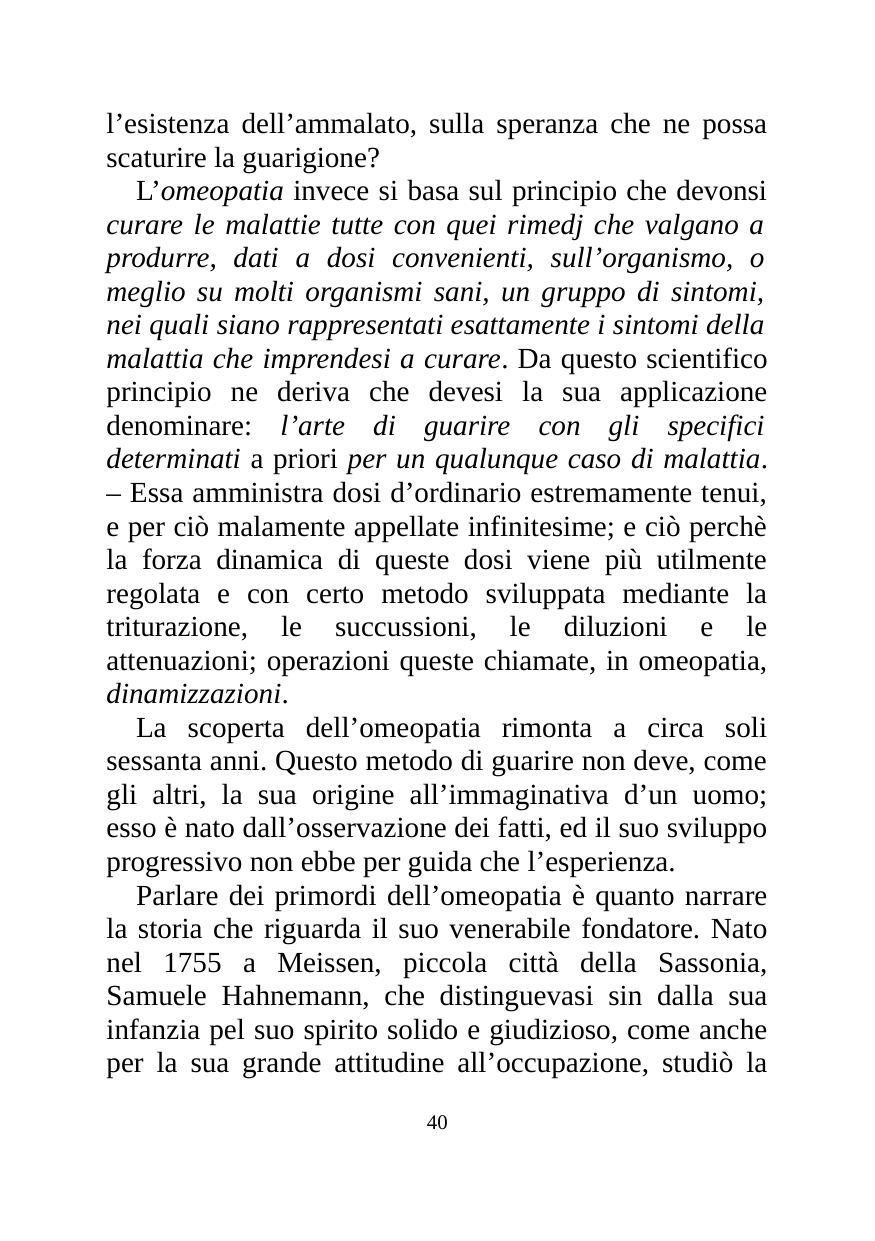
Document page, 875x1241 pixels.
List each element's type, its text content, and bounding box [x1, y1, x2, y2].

text La scoperta dell’omeopatia rimonta a circa soli sessanta anni. Questo metodo di guarire non deve, come gli altri, la sua origine all’immaginativa d’un uomo; esso è nato dall’osservazione dei fatti, ed il suo sviluppo progressivo non ebbe per guida che l’esperienza. [106, 710, 768, 878]
text Parlare dei primordi dell’omeopatia è quanto narrare la storia che riguarda il suo venerabile fondatore. Nato nel 1755 a Meissen, piccola città della Sassonia, Samuele Hahnemann, che distinguevasi sin dalla sua infanzia pel suo spirito solido e giudizioso, come anche per la sua grande attitudine all’occupazione, studiò la [106, 878, 768, 1079]
text L’omeopatia invece si basa sul principio che devonsi curare le malattie tutte con quei rimedj che valgano a produrre, dati a dosi convenienti, sull’organismo, o meglio su molti organismi sani, un gruppo di sintomi, nei quali siano rappresentati esattamente i sintomi della malattia che imprendesi a curare. Da questo scientifico principio ne deriva che devesi la sua applicazione denominare: l’arte di guarire con gli specifici determinati a priori per un qualunque caso di malattia. – Essa amministra dosi d’ordinario estremamente tenui, e per ciò malamente appellate infinitesime; e ciò perchè la forza dinamica di queste dosi viene più utilmente regolata e con certo metodo sviluppata mediante la triturazione, le succussioni, le diluzioni e le attenuazioni; operazioni queste chiamate, in omeopatia, dinamizzazioni. [106, 173, 768, 710]
text l’esistenza dell’ammalato, sulla speranza che ne possa scaturire la guarigione? [106, 106, 768, 173]
